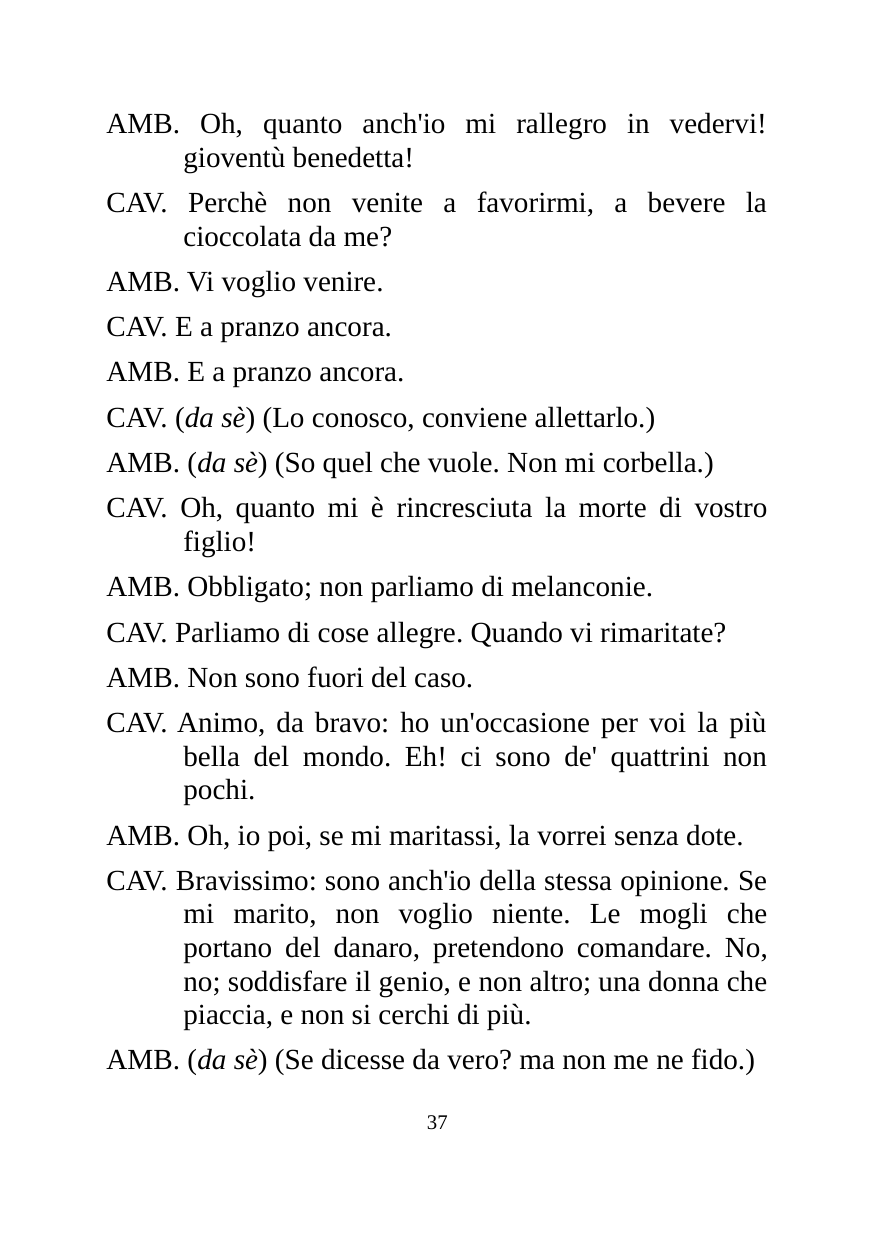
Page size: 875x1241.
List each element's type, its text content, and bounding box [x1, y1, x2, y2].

text AMB. Non sono fuori del caso. [106, 660, 768, 693]
text CAV. Oh, quanto mi è rincresciuta la morte di vostro figlio! [106, 491, 768, 558]
text AMB. E a pranzo ancora. [106, 354, 768, 388]
text CAV. Animo, da bravo: ho un'occasione per voi la più bella del mondo. Eh! ci sono de' quattrini non pochi. [106, 705, 768, 806]
text CAV. (da sè) (Lo conosco, conviene allettarlo.) [106, 400, 768, 433]
text AMB. Oh, quanto anch'io mi rallegro in vedervi! gioventù benedetta! [106, 106, 768, 173]
text AMB. (da sè) (So quel che vuole. Non mi corbella.) [106, 445, 768, 479]
text CAV. Bravissimo: sono anch'io della stessa opinione. Se mi marito, non voglio niente. Le mogli che portano del danaro, pretendono comandare. No, no; soddisfare il genio, e non altro; una donna che piaccia, e non si cerchi di più. [106, 863, 768, 1031]
text CAV. Parliamo di cose allegre. Quando vi rimaritate? [106, 615, 768, 648]
text CAV. Perchè non venite a favorirmi, a bevere la cioccolata da me? [106, 185, 768, 252]
text AMB. Oh, io poi, se mi maritassi, la vorrei senza dote. [106, 818, 768, 851]
text AMB. Vi voglio venire. [106, 264, 768, 297]
text CAV. E a pranzo ancora. [106, 309, 768, 343]
text AMB. Obbligato; non parliamo di melanconie. [106, 569, 768, 603]
text AMB. (da sè) (Se dicesse da vero? ma non me ne fido.) [106, 1042, 768, 1076]
